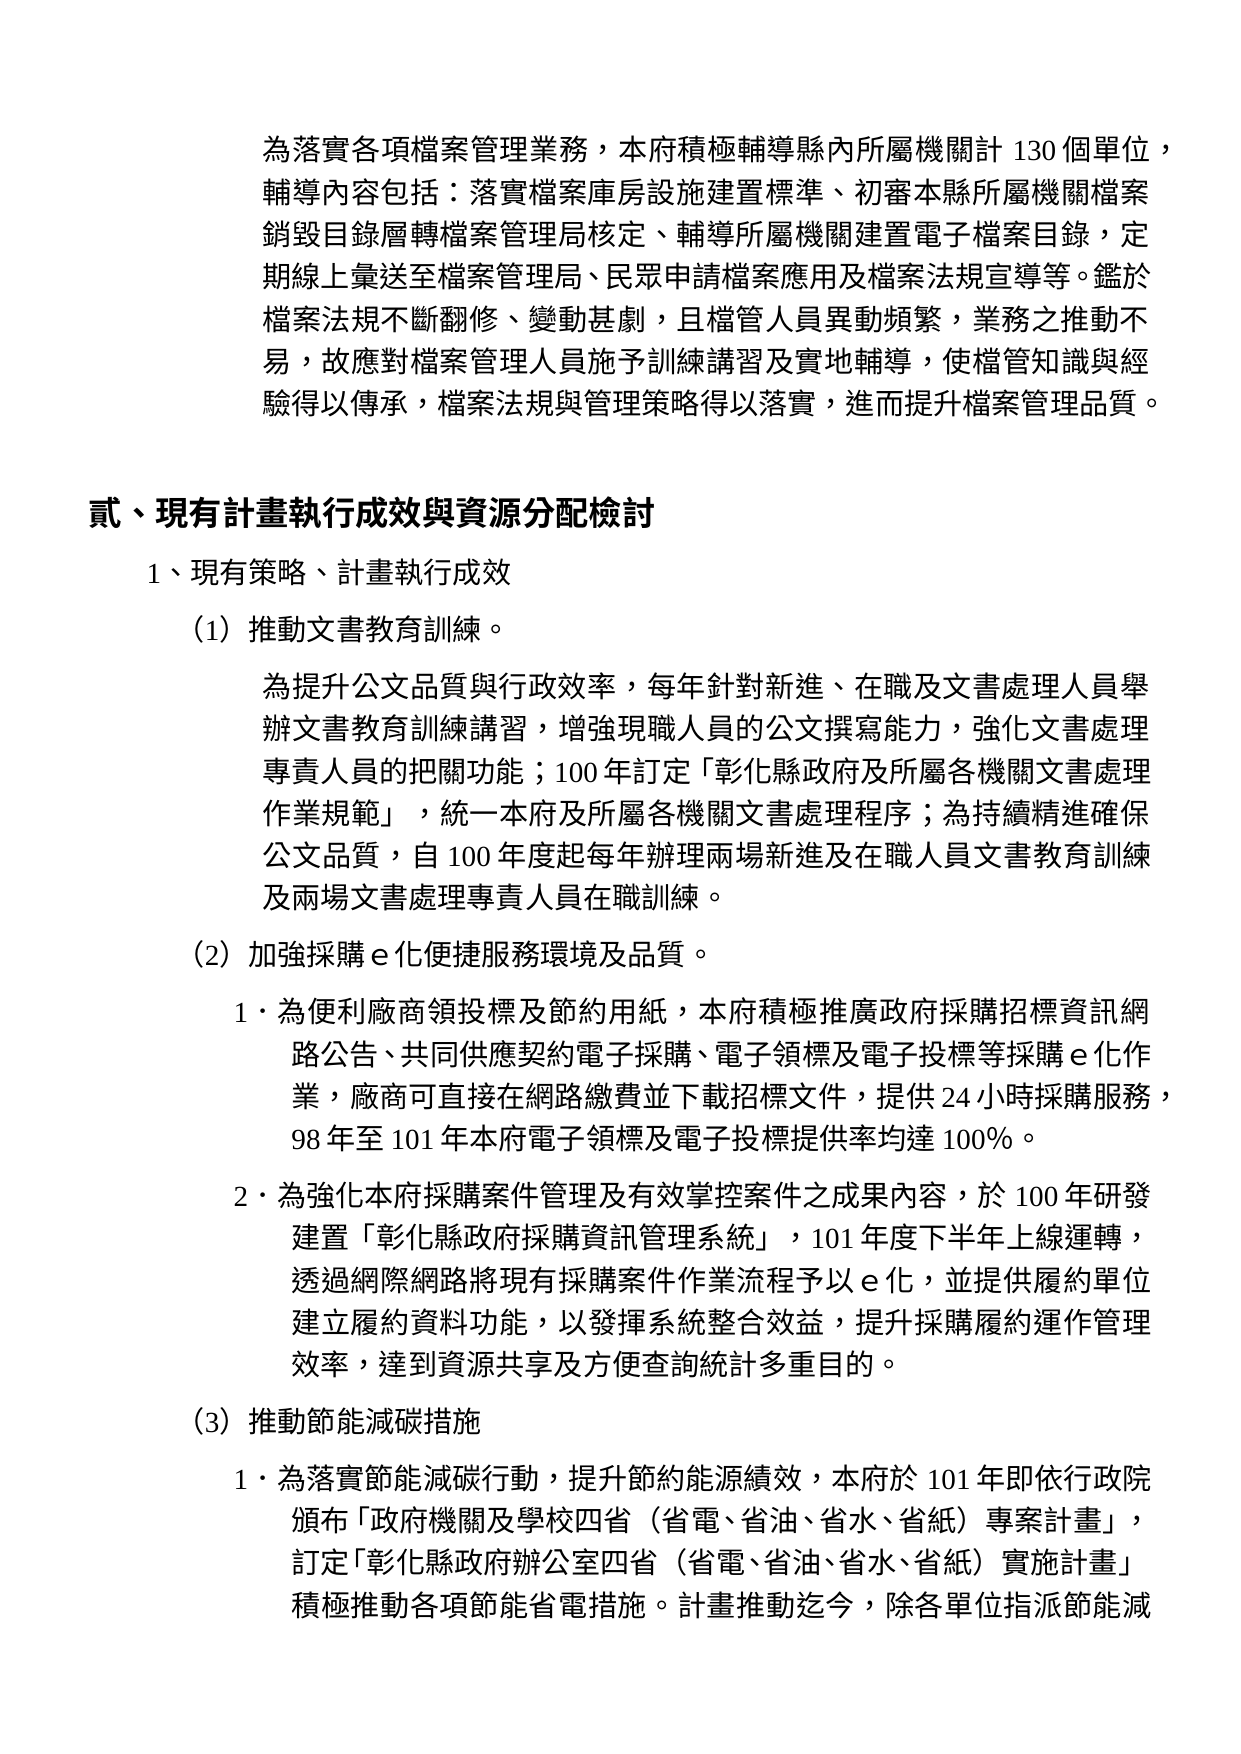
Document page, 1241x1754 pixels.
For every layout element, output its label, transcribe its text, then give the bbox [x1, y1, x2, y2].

text 為提升公文品質與行政效率，每年針對新進、在職及文書處理人員舉辦文書教育訓練講習，增強現職人員的公文撰寫能力，強化文書處理專責人員的把關功能；100年訂定「彰化縣政府及所屬各機關文書處理作業規範」，統一本府及所屬各機關文書處理程序；為持續精進確保公文品質，自100年度起每年辦理兩場新進及在職人員文書教育訓練及兩場文書處理專責人員在職訓練。 [262, 663, 1152, 917]
text 為落實各項檔案管理業務，本府積極輔導縣內所屬機關計130個單位，輔導內容包括：落實檔案庫房設施建置標準、初審本縣所屬機關檔案銷毀目錄層轉檔案管理局核定、輔導所屬機關建置電子檔案目錄，定期線上彙送至檔案管理局、民眾申請檔案應用及檔案法規宣導等。鑑於檔案法規不斷翻修、變動甚劇，且檔管人員異動頻繁，業務之推動不易，故應對檔案管理人員施予訓練講習及實地輔導，使檔管知識與經驗得以傳承，檔案法規與管理策略得以落實，進而提升檔案管理品質。 [262, 127, 1152, 423]
list 現有策略、計畫執行成效 [146, 550, 1152, 592]
list 為便利廠商領投標及節約用紙，本府積極推廣政府採購招標資訊網路公告、共同供應契約電子採購、電子領標及電子投標等採購ｅ化作業，廠商可直接在網路繳費並下載招標文件，提供24小時採購服務，98年至101年本府電子領標及電子投標提供率均達100％。 [233, 989, 1152, 1158]
text 貳、現有計畫執行成效與資源分配檢討 [88, 487, 1152, 535]
list 推動節能減碳措施 [175, 1398, 1152, 1441]
list 為強化本府採購案件管理及有效掌控案件之成果內容，於100年研發建置「彰化縣政府採購資訊管理系統」，101年度下半年上線運轉，透過網際網路將現有採購案件作業流程予以ｅ化，並提供履約單位建立履約資料功能，以發揮系統整合效益，提升採購履約運作管理效率，達到資源共享及方便查詢統計多重目的。 [233, 1172, 1152, 1384]
list 為落實節能減碳行動，提升節約能源績效，本府於101年即依行政院頒布「政府機關及學校四省（省電、省油、省水、省紙）專案計畫」，訂定「彰化縣政府辦公室四省（省電、省油、省水、省紙）實施計畫」，積極推動各項節能省電措施。計畫推動迄今，除各單位指派節能減碳總管理員，負責執行四省措施之推動，並持續就各單位節能執行情形評比作業，由府內相關單位組成巡查小組，每月不定期赴各單位進行評比，透過良性競爭的方式，有效提升節能成效。 [233, 1455, 1152, 1624]
list 加強採購ｅ化便捷服務環境及品質。 [175, 932, 1152, 974]
list 推動文書教育訓練。 [175, 607, 1152, 649]
